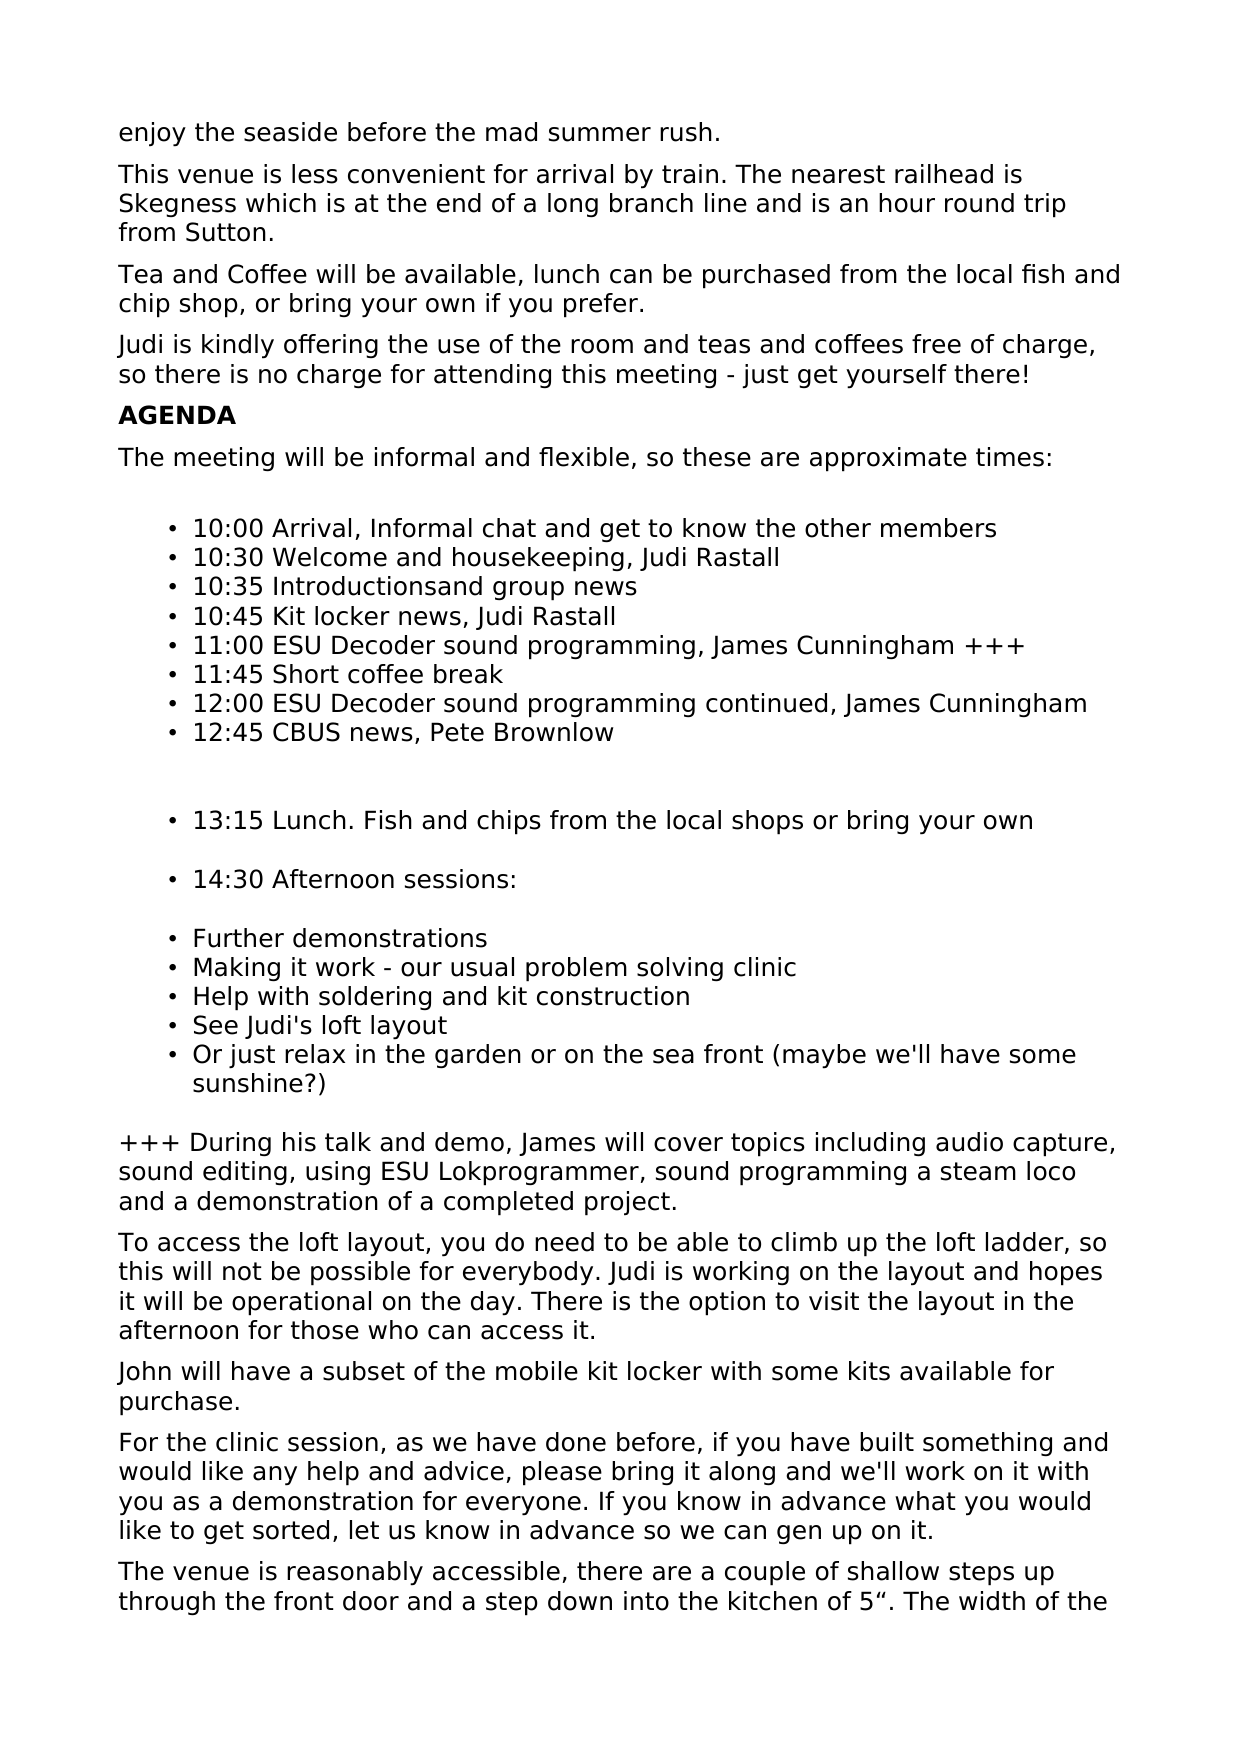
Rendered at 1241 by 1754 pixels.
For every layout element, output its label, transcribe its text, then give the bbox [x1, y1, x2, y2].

list 12:45 CBUS news, Pete Brownlow [177, 718, 1122, 748]
text The venue is reasonably accessible, there are a couple of shallow steps up through the front door and a step down into the kitchen of 5“. The width of the [118, 1557, 1122, 1616]
list 10:30 Welcome and housekeeping, Judi Rastall [177, 543, 1122, 573]
list Help with soldering and kit construction [177, 982, 1122, 1011]
list 12:00 ESU Decoder sound programming continued, James Cunningham [177, 689, 1122, 718]
text The meeting will be informal and flexible, so these are approximate times: [118, 443, 1122, 472]
list Making it work - our usual problem solving clinic [177, 953, 1122, 982]
text Tea and Coffee will be available, lunch can be purchased from the local fish and chip shop, or bring your own if you prefer. [118, 260, 1122, 318]
list 10:35 Introductionsand group news [177, 573, 1122, 602]
text enjoy the seaside before the mad summer rush. [118, 118, 1122, 147]
list Further demonstrations [177, 924, 1122, 953]
text To access the loft layout, you do need to be able to climb up the loft ladder, so this will not be possible for everybody. Judi is working on the layout and hopes it will be operational on the day. There is the option to visit the layout in the afternoon for those who can access it. [118, 1228, 1122, 1345]
text For the clinic session, as we have done before, if you have built something and would like any help and advice, please bring it along and we'll work on it with you as a demonstration for everyone. If you know in advance what you would like to get sorted, let us know in advance so we can gen up on it. [118, 1428, 1122, 1545]
list See Judi's loft layout [177, 1011, 1122, 1041]
list 11:00 ESU Decoder sound programming, James Cunningham +++ [177, 631, 1122, 660]
text This venue is less convenient for arrival by train. The nearest railhead is Skegness which is at the end of a long branch line and is an hour round trip from Sutton. [118, 160, 1122, 247]
list 10:00 Arrival, Informal chat and get to know the other members [177, 514, 1122, 543]
list Or just relax in the garden or on the sea front (maybe we'll have some sunshine?) [177, 1041, 1122, 1099]
list 13:15 Lunch. Fish and chips from the local shops or bring your own [177, 807, 1122, 836]
text Judi is kindly offering the use of the room and teas and coffees free of charge, so there is no charge for attending this meeting - just get yourself there! [118, 331, 1122, 389]
list 10:45 Kit locker news, Judi Rastall [177, 602, 1122, 631]
list 14:30 Afternoon sessions: [177, 865, 1122, 894]
text John will have a subset of the mobile kit locker with some kits available for purchase. [118, 1357, 1122, 1416]
list 11:45 Short coffee break [177, 660, 1122, 689]
text +++ During his talk and demo, James will cover topics including audio capture, sound editing, using ESU Lokprogrammer, sound programming a steam loco and a demonstration of a completed project. [118, 1128, 1122, 1216]
text AGENDA [118, 401, 1122, 431]
